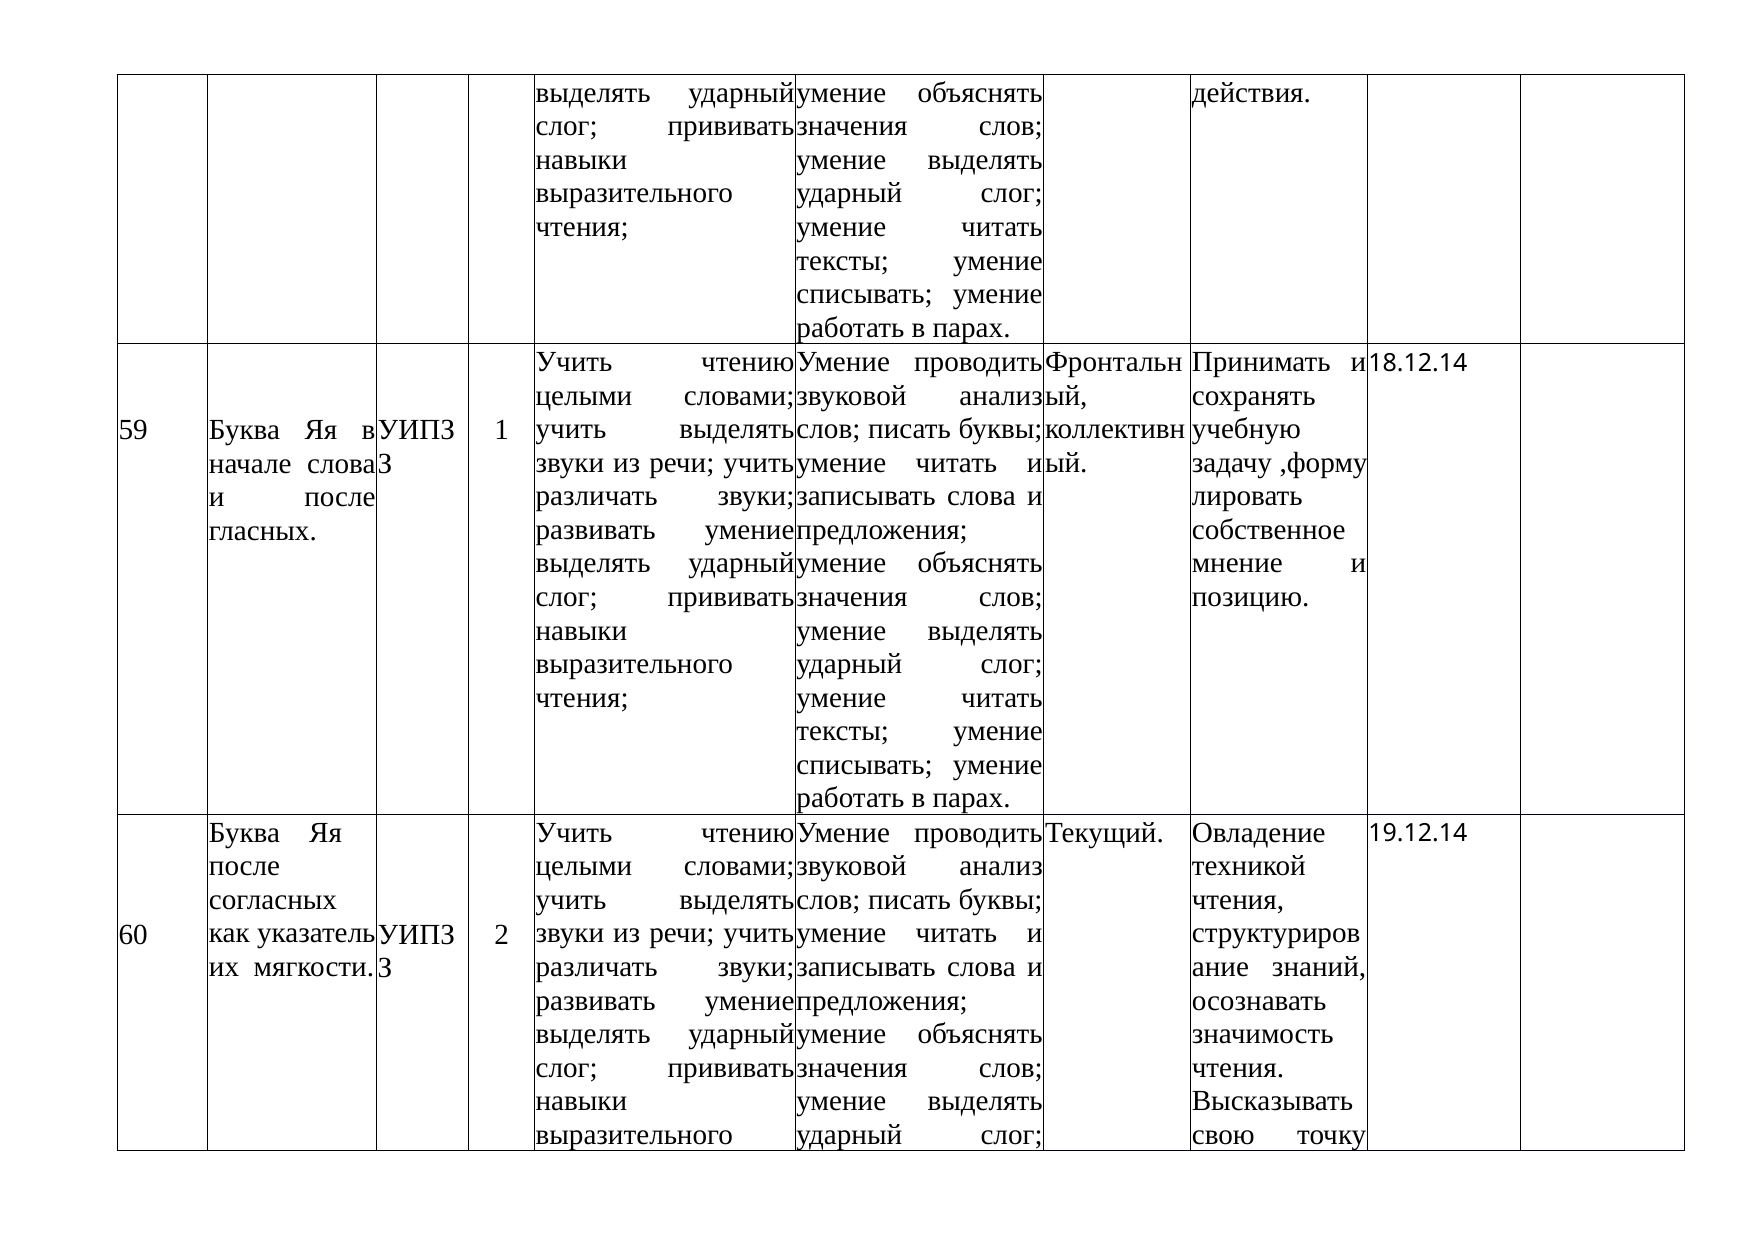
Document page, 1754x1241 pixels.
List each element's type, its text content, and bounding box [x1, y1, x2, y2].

table_cell [377, 75, 468, 343]
table_cell 59 [118, 344, 207, 814]
table_cell [1521, 75, 1684, 343]
table_cell Умение проводить звуковой анализ слов; писать буквы; умение читать и записывать слова и предложения; умение объяснять значения слов; умение выделять ударный слог; [796, 815, 1043, 1150]
table_cell Буква Яя в начале слова и после гласных. [208, 344, 376, 814]
table_cell Принимать и сохранять учебную задачу ,формулировать собственное мнение и позицию. [1191, 344, 1367, 814]
table_cell Фронтальный, коллективный. [1044, 344, 1190, 814]
table_cell 19.12.14 [1368, 815, 1520, 1150]
table_cell Умение проводить звуковой анализ слов; писать буквы; умение читать и записывать слова и предложения; умение объяснять значения слов; умение выделять ударный слог; умение читать тексты; умение списывать; умение работать в парах. [796, 344, 1043, 814]
table_cell [469, 75, 534, 343]
table_cell [1521, 815, 1684, 1150]
table_cell Учить чтению целыми словами; учить выделять звуки из речи; учить различать звуки; развивать умение выделять ударный слог; прививать навыки выразительного [535, 815, 795, 1150]
table_cell УИПЗЗ [377, 815, 468, 1150]
table_cell [1044, 75, 1190, 343]
table_cell УИПЗЗ [377, 344, 468, 814]
table_cell [208, 75, 376, 343]
table_cell Учить чтению целыми словами; учить выделять звуки из речи; учить различать звуки; развивать умение выделять ударный слог; прививать навыки выразительного чтения; [535, 344, 795, 814]
table_cell 18.12.14 [1368, 344, 1520, 814]
table_cell Овладение техникой чтения, структурирование знаний, осознавать значимость чтения. Высказывать свою точку [1191, 815, 1367, 1150]
table_cell 1 [469, 344, 534, 814]
table_cell умение объяснять значения слов; умение выделять ударный слог; умение читать тексты; умение списывать; умение работать в парах. [796, 75, 1043, 343]
table_cell Буква Яя после согласных как указатель их мягкости. [208, 815, 376, 1150]
table_cell Текущий. [1044, 815, 1190, 1150]
table_cell [1521, 344, 1684, 814]
table_cell 2 [469, 815, 534, 1150]
table_cell [118, 75, 207, 343]
table_cell действия. [1191, 75, 1367, 343]
table_cell [1368, 75, 1520, 343]
table_cell 60 [118, 815, 207, 1150]
table_cell выделять ударный слог; прививать навыки выразительного чтения; [535, 75, 795, 343]
